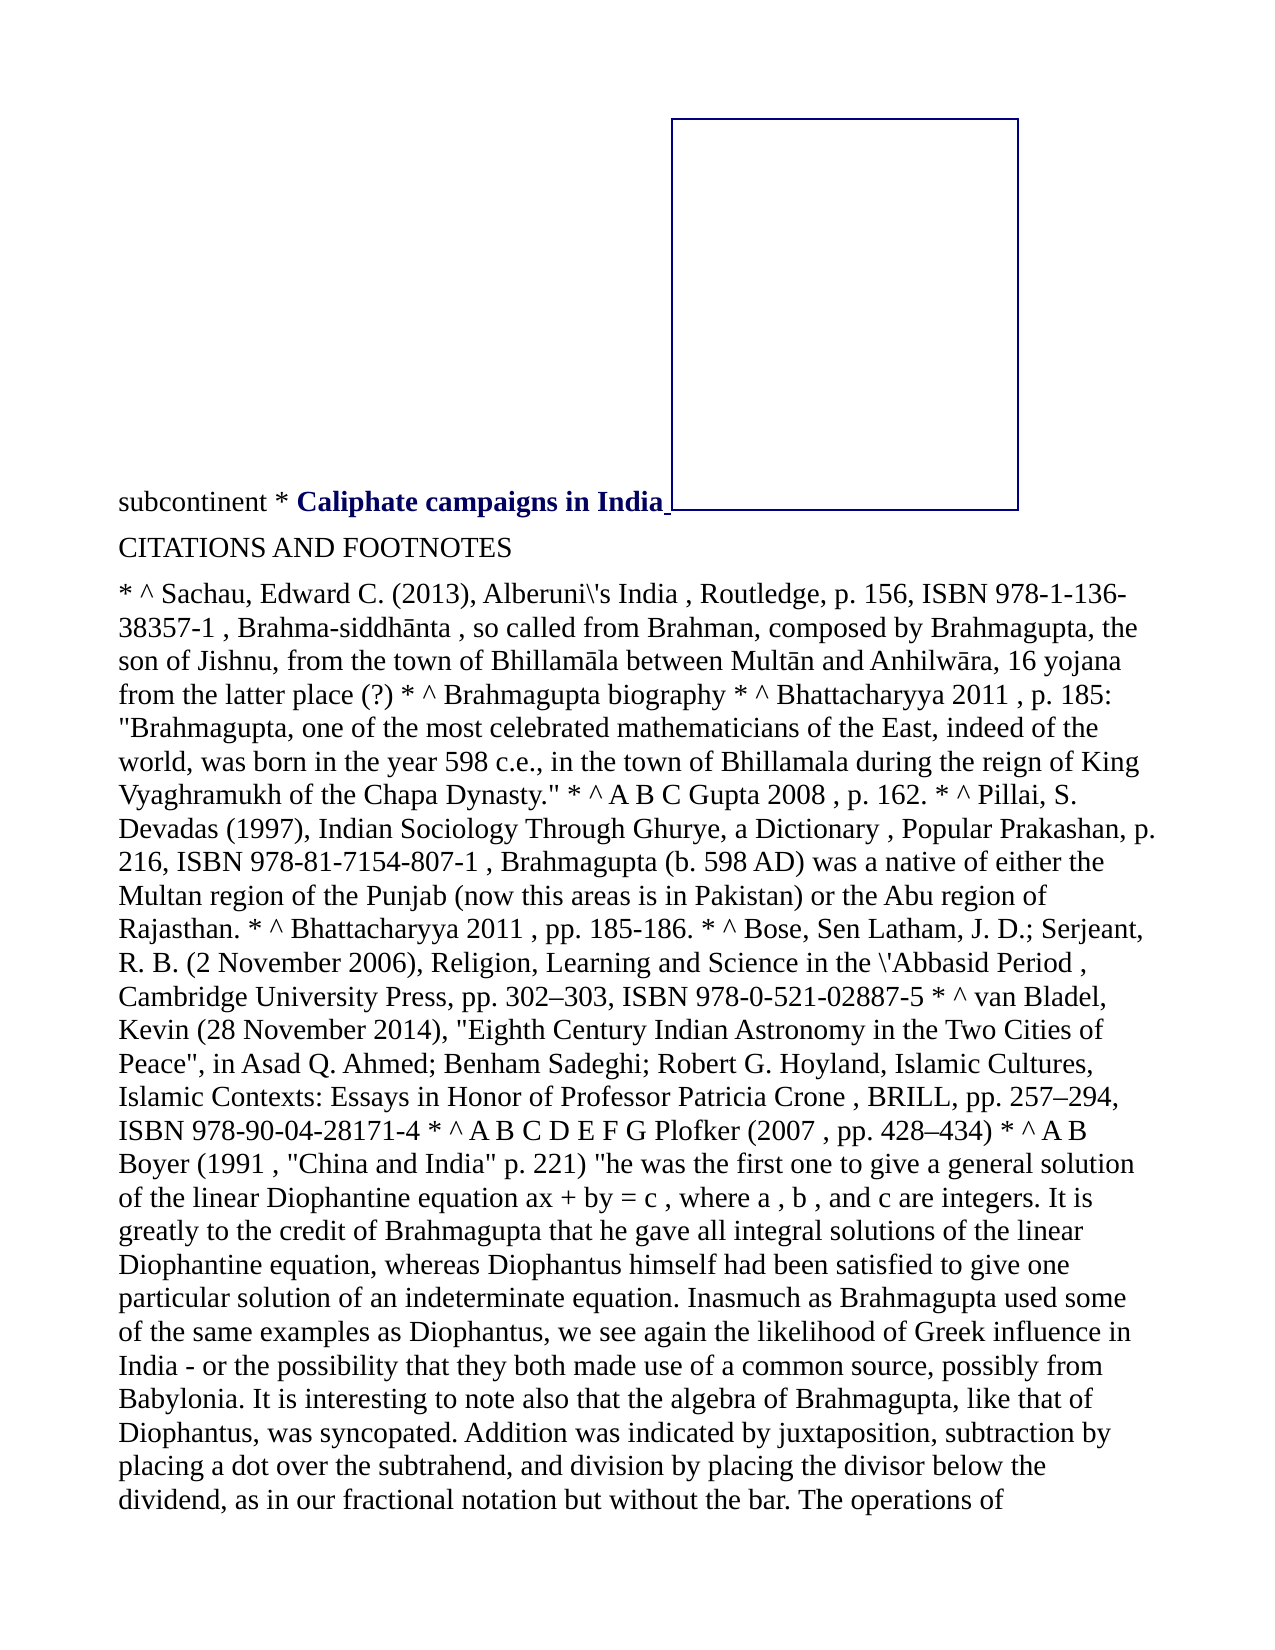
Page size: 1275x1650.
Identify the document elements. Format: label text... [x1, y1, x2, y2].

text * ^ Sachau, Edward C. (2013), Alberuni\'s India , Routledge, p. 156, ISBN 978-1-136-38357-1 , Brahma-siddhānta , so called from Brahman, composed by Brahmagupta, the son of Jishnu, from the town of Bhillamāla between Multān and Anhilwāra, 16 yojana from the latter place (?) * ^ Brahmagupta biography * ^ Bhattacharyya 2011 , p. 185: "Brahmagupta, one of the most celebrated mathematicians of the East, indeed of the world, was born in the year 598 c.e., in the town of Bhillamala during the reign of King Vyaghramukh of the Chapa Dynasty." * ^ A B C Gupta 2008 , p. 162. * ^ Pillai, S. Devadas (1997), Indian Sociology Through Ghurye, a Dictionary , Popular Prakashan, p. 216, ISBN 978-81-7154-807-1 , Brahmagupta (b. 598 AD) was a native of either the Multan region of the Punjab (now this areas is in Pakistan) or the Abu region of Rajasthan. * ^ Bhattacharyya 2011 , pp. 185-186. * ^ Bose, Sen Latham, J. D.; Serjeant, R. B. (2 November 2006), Religion, Learning and Science in the \'Abbasid Period , Cambridge University Press, pp. 302–303, ISBN 978-0-521-02887-5 * ^ van Bladel, Kevin (28 November 2014), "Eighth Century Indian Astronomy in the Two Cities of Peace", in Asad Q. Ahmed; Benham Sadeghi; Robert G. Hoyland, Islamic Cultures, Islamic Contexts: Essays in Honor of Professor Patricia Crone , BRILL, pp. 257–294, ISBN 978-90-04-28171-4 * ^ A B C D E F G Plofker (2007 , pp. 428–434) * ^ A B Boyer (1991 , "China and India" p. 221) "he was the first one to give a general solution of the linear Diophantine equation ax + by = c , where a , b , and c are integers. It is greatly to the credit of Brahmagupta that he gave all integral solutions of the linear Diophantine equation, whereas Diophantus himself had been satisfied to give one particular solution of an indeterminate equation. Inasmuch as Brahmagupta used some of the same examples as Diophantus, we see again the likelihood of Greek influence in India - or the possibility that they both made use of a common source, possibly from Babylonia. It is interesting to note also that the algebra of Brahmagupta, like that of Diophantus, was syncopated. Addition was indicated by juxtaposition, subtraction by placing a dot over the subtrahend, and division by placing the divisor below the dividend, as in our fractional notation but without the bar. The operations of [118, 576, 1157, 1515]
text CITATIONS AND FOOTNOTES [118, 530, 1157, 564]
text subcontinent * Caliphate campaigns in India [118, 118, 1157, 518]
